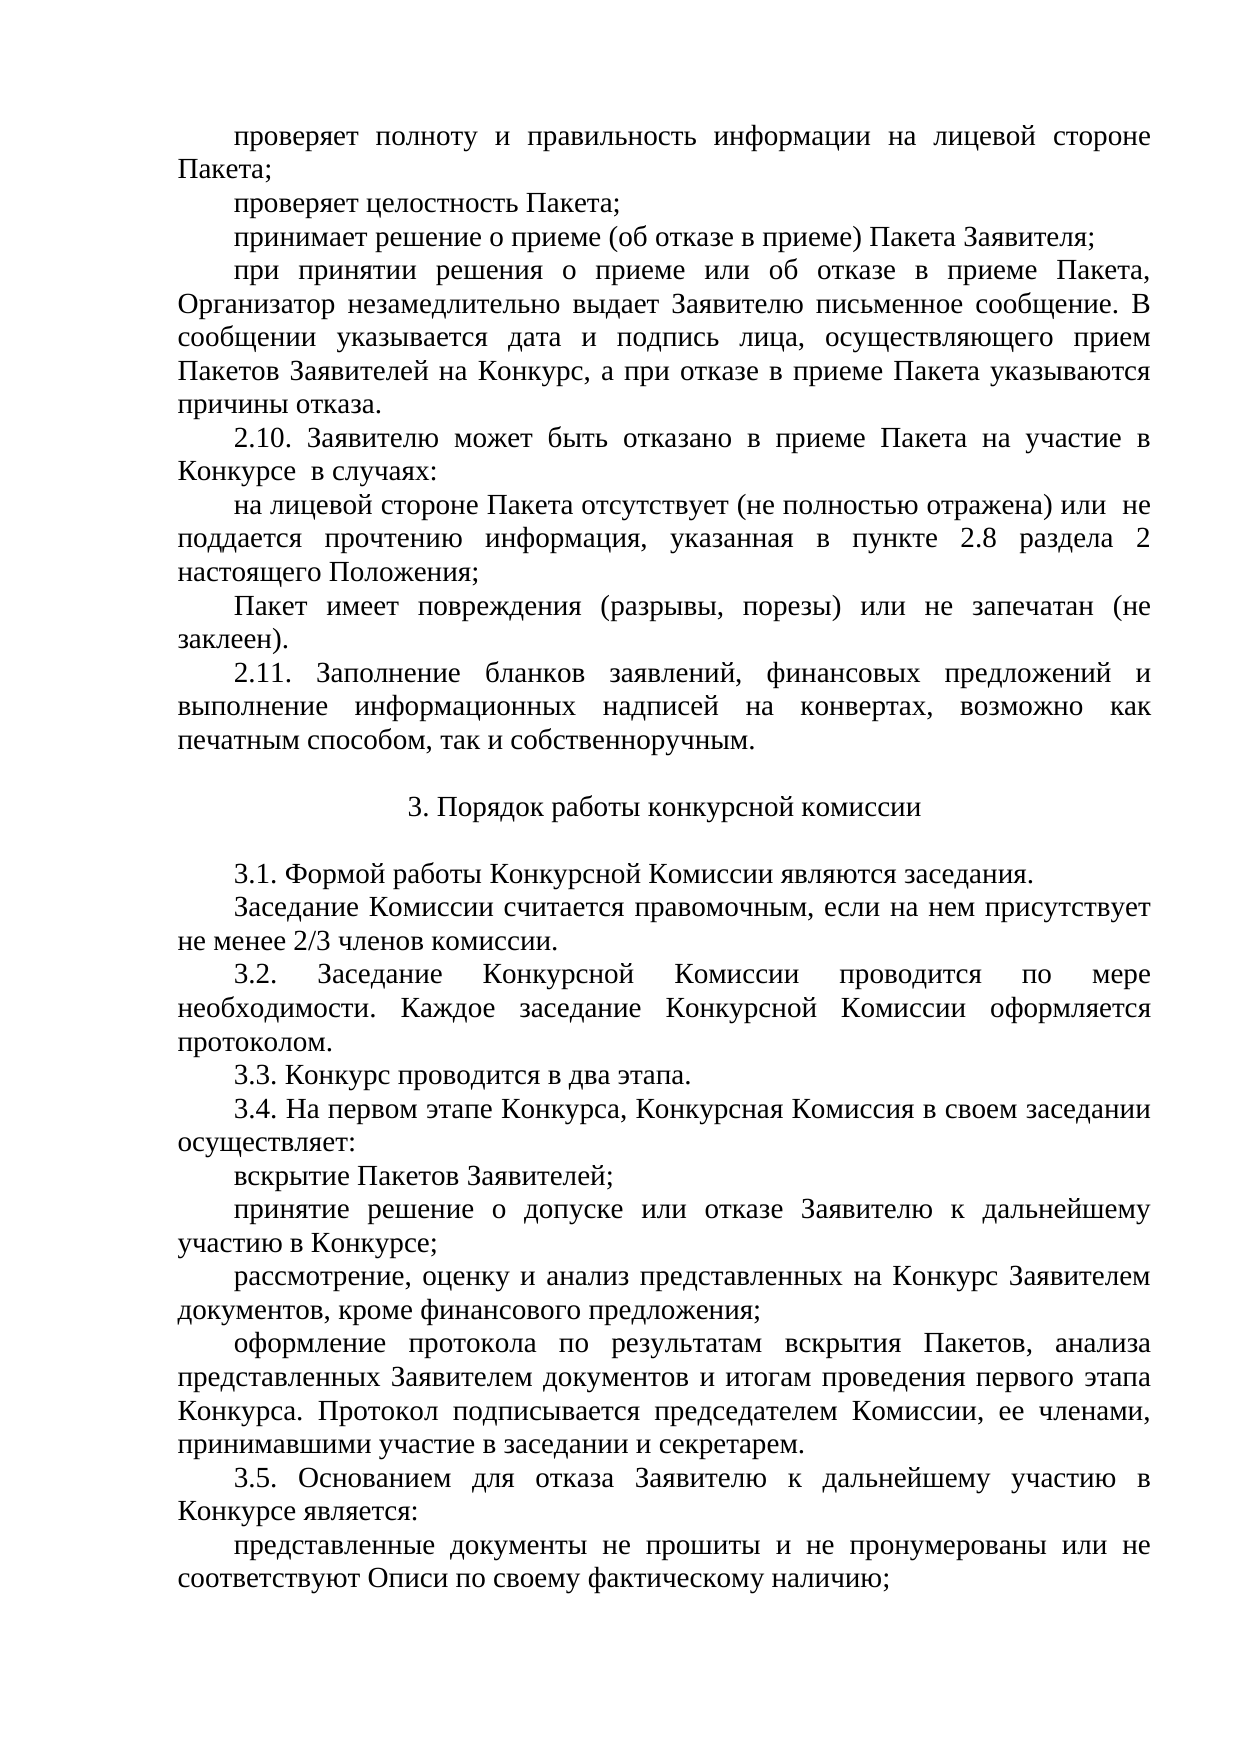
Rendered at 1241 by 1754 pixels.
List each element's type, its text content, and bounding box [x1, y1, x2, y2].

text 3.5. Основанием для отказа Заявителю к дальнейшему участию в Конкурсе является: [177, 1460, 1152, 1527]
text 2.11. Заполнение бланков заявлений, финансовых предложений и выполнение информационных надписей на конвертах, возможно как печатным способом, так и собственноручным. [177, 655, 1152, 755]
text 2.10. Заявителю может быть отказано в приеме Пакета на участие в Конкурсе в случаях: [177, 420, 1152, 487]
text рассмотрение, оценку и анализ представленных на Конкурс Заявителем документов, кроме финансового предложения; [177, 1258, 1152, 1326]
text принятие решение о допуске или отказе Заявителю к дальнейшему участию в Конкурсе; [177, 1191, 1152, 1258]
text принимает решение о приеме (об отказе в приеме) Пакета Заявителя; [177, 219, 1152, 252]
text 3.3. Конкурс проводится в два этапа. [177, 1057, 1152, 1091]
text Заседание Комиссии считается правомочным, если на нем присутствует не менее 2/3 членов комиссии. [177, 889, 1152, 957]
text оформление протокола по результатам вскрытия Пакетов, анализа представленных Заявителем документов и итогам проведения первого этапа Конкурса. Протокол подписывается председателем Комиссии, ее членами, принимавшими участие в заседании и секретарем. [177, 1326, 1152, 1460]
text вскрытие Пакетов Заявителей; [177, 1158, 1152, 1191]
subtitle 3. Порядок работы конкурсной комиссии [177, 789, 1152, 822]
text на лицевой стороне Пакета отсутствует (не полностью отражена) или не поддается прочтению информация, указанная в пункте 2.8 раздела 2 настоящего Положения; [177, 487, 1152, 588]
text 3.2. Заседание Конкурсной Комиссии проводится по мере необходимости. Каждое заседание Конкурсной Комиссии оформляется протоколом. [177, 957, 1152, 1057]
text проверяет полноту и правильность информации на лицевой стороне Пакета; [177, 118, 1152, 185]
text при принятии решения о приеме или об отказе в приеме Пакета, Организатор незамедлительно выдает Заявителю письменное сообщение. В сообщении указывается дата и подпись лица, осуществляющего прием Пакетов Заявителей на Конкурс, а при отказе в приеме Пакета указываются причины отказа. [177, 252, 1152, 420]
text 3.4. На первом этапе Конкурса, Конкурсная Комиссия в своем заседании осуществляет: [177, 1091, 1152, 1158]
text представленные документы не прошиты и не пронумерованы или не соответствуют Описи по своему фактическому наличию; [177, 1527, 1152, 1594]
text Пакет имеет повреждения (разрывы, порезы) или не запечатан (не заклеен). [177, 588, 1152, 655]
text 3.1. Формой работы Конкурсной Комиссии являются заседания. [177, 856, 1152, 889]
text проверяет целостность Пакета; [177, 185, 1152, 219]
